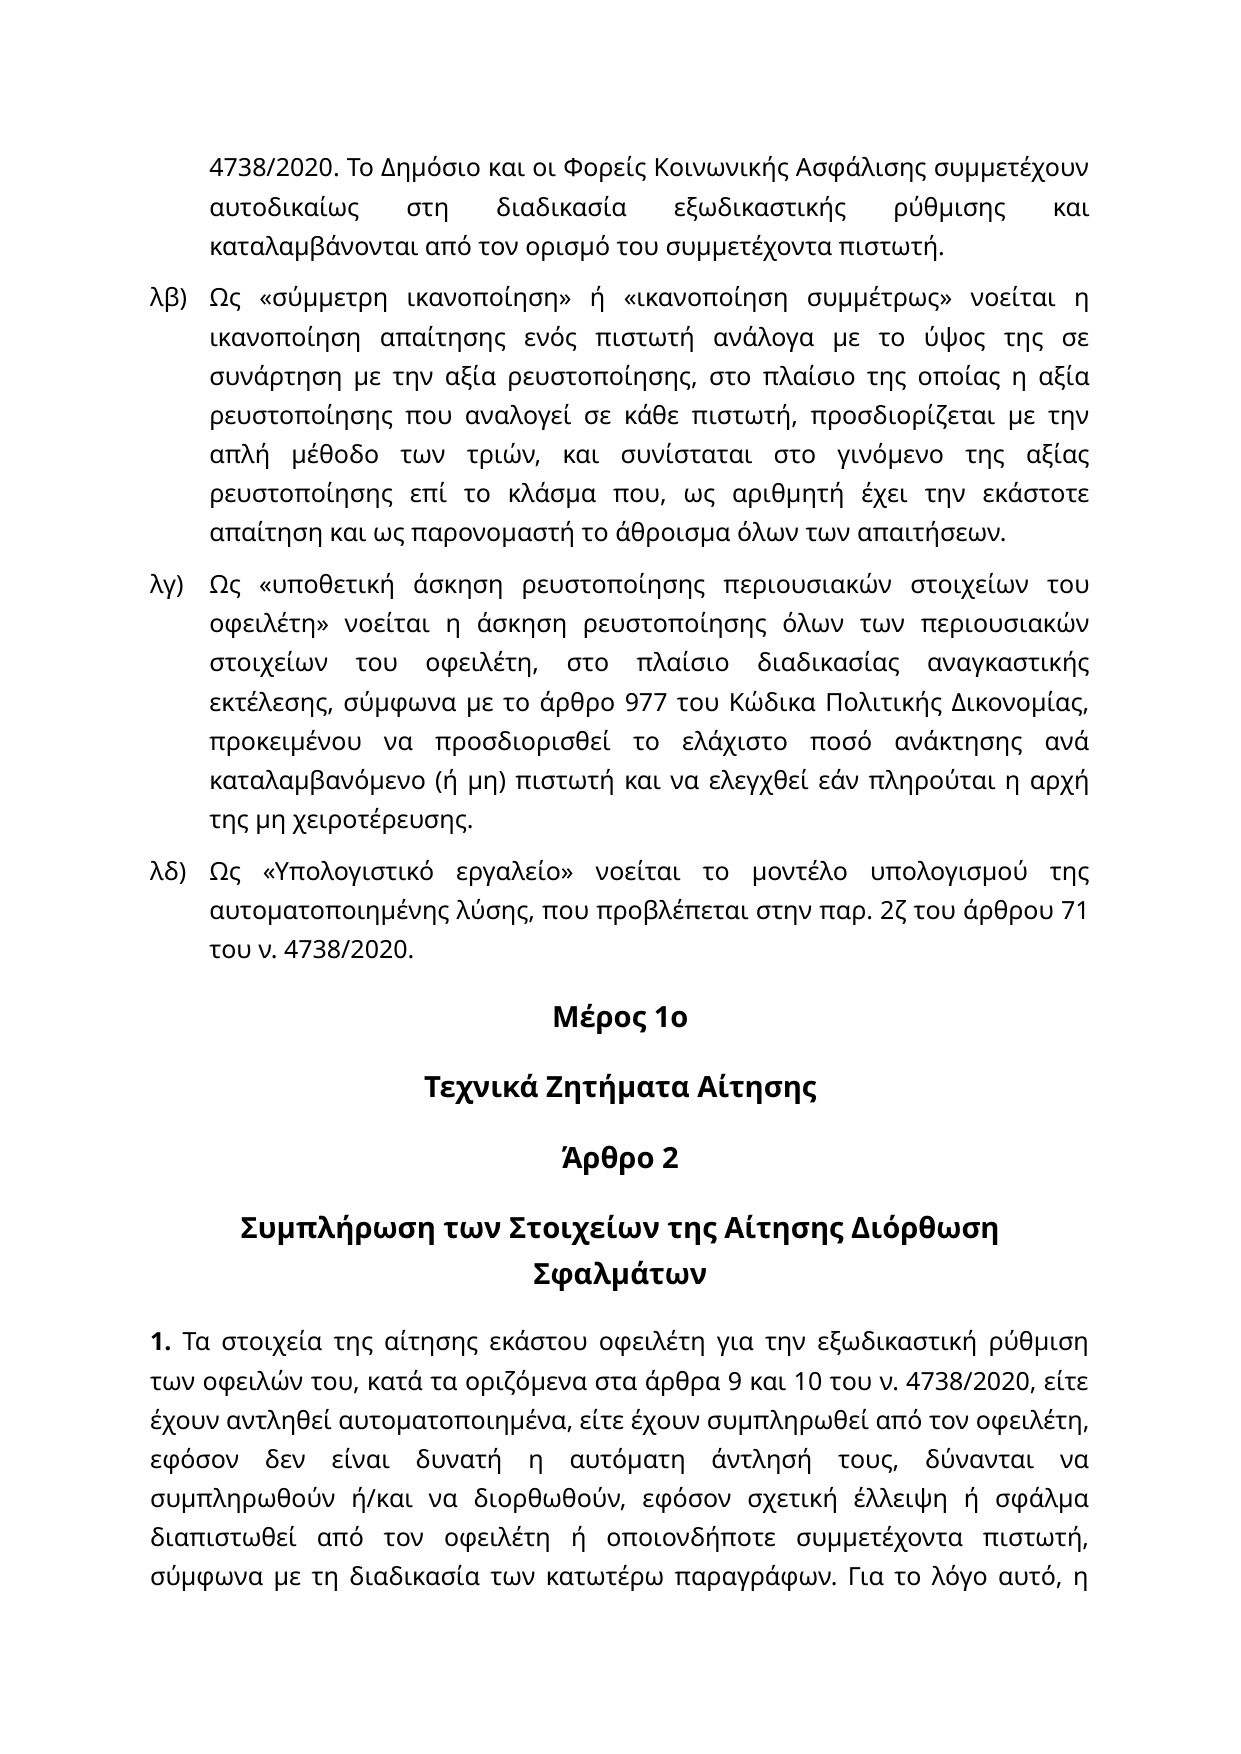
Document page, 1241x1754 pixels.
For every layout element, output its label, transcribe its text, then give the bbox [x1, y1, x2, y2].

subtitle Συμπλήρωση των Στοιχείων της Αίτησης Διόρθωση Σφαλμάτων [150, 1208, 1090, 1293]
list λβ) Ως «σύμμετρη ικανοποίηση» ή «ικανοποίηση συμμέτρως» νοείται η ικανοποίηση απαίτησης ενός πιστωτή ανάλογα με το ύψος της σε συνάρτηση με την αξία ρευστοποίησης, στο πλαίσιο της οποίας η αξία ρευστοποίησης που αναλογεί σε κάθε πιστωτή, προσδιορίζεται με την απλή μέθοδο των τριών, και συνίσταται στο γινόμενο της αξίας ρευστοποίησης επί το κλάσμα που, ως αριθμητή έχει την εκάστοτε απαίτηση και ως παρονομαστή το άθροισμα όλων των απαιτήσεων. [150, 280, 1090, 549]
list λδ) Ως «Υπολογιστικό εργαλείο» νοείται το μοντέλο υπολογισμού της αυτοματοποιημένης λύσης, που προβλέπεται στην παρ. 2ζ του άρθρου 71 του ν. 4738/2020. [150, 853, 1090, 966]
text 1. Τα στοιχεία της αίτησης εκάστου οφειλέτη για την εξωδικαστική ρύθμιση των οφειλών του, κατά τα οριζόμενα στα άρθρα 9 και 10 του ν. 4738/2020, είτε έχουν αντληθεί αυτοματοποιημένα, είτε έχουν συμπληρωθεί από τον οφειλέτη, εφόσον δεν είναι δυνατή η αυτόματη άντλησή τους, δύνανται να συμπληρωθούν ή/και να διορθωθούν, εφόσον σχετική έλλειψη ή σφάλμα διαπιστωθεί από τον οφειλέτη ή οποιονδήποτε συμμετέχοντα πιστωτή, σύμφωνα με τη διαδικασία των κατωτέρω παραγράφων. Για το λόγο αυτό, η [150, 1324, 1090, 1593]
subtitle Μέρος 1ο [150, 996, 1090, 1036]
subtitle Άρθρο 2 [150, 1137, 1090, 1177]
list λγ) Ως «υποθετική άσκηση ρευστοποίησης περιουσιακών στοιχείων του οφειλέτη» νοείται η άσκηση ρευστοποίησης όλων των περιουσιακών στοιχείων του οφειλέτη, στο πλαίσιο διαδικασίας αναγκαστικής εκτέλεσης, σύμφωνα με το άρθρο 977 του Κώδικα Πολιτικής Δικονομίας, προκειμένου να προσδιορισθεί το ελάχιστο ποσό ανάκτησης ανά καταλαμβανόμενο (ή μη) πιστωτή και να ελεγχθεί εάν πληρούται η αρχή της μη χειροτέρευσης. [150, 567, 1090, 836]
list 4738/2020. Το Δημόσιο και οι Φορείς Κοινωνικής Ασφάλισης συμμετέχουν αυτοδικαίως στη διαδικασία εξωδικαστικής ρύθμισης και καταλαμβάνονται από τον ορισμό του συμμετέχοντα πιστωτή. [150, 150, 1090, 262]
subtitle Τεχνικά Ζητήματα Αίτησης [150, 1066, 1090, 1106]
